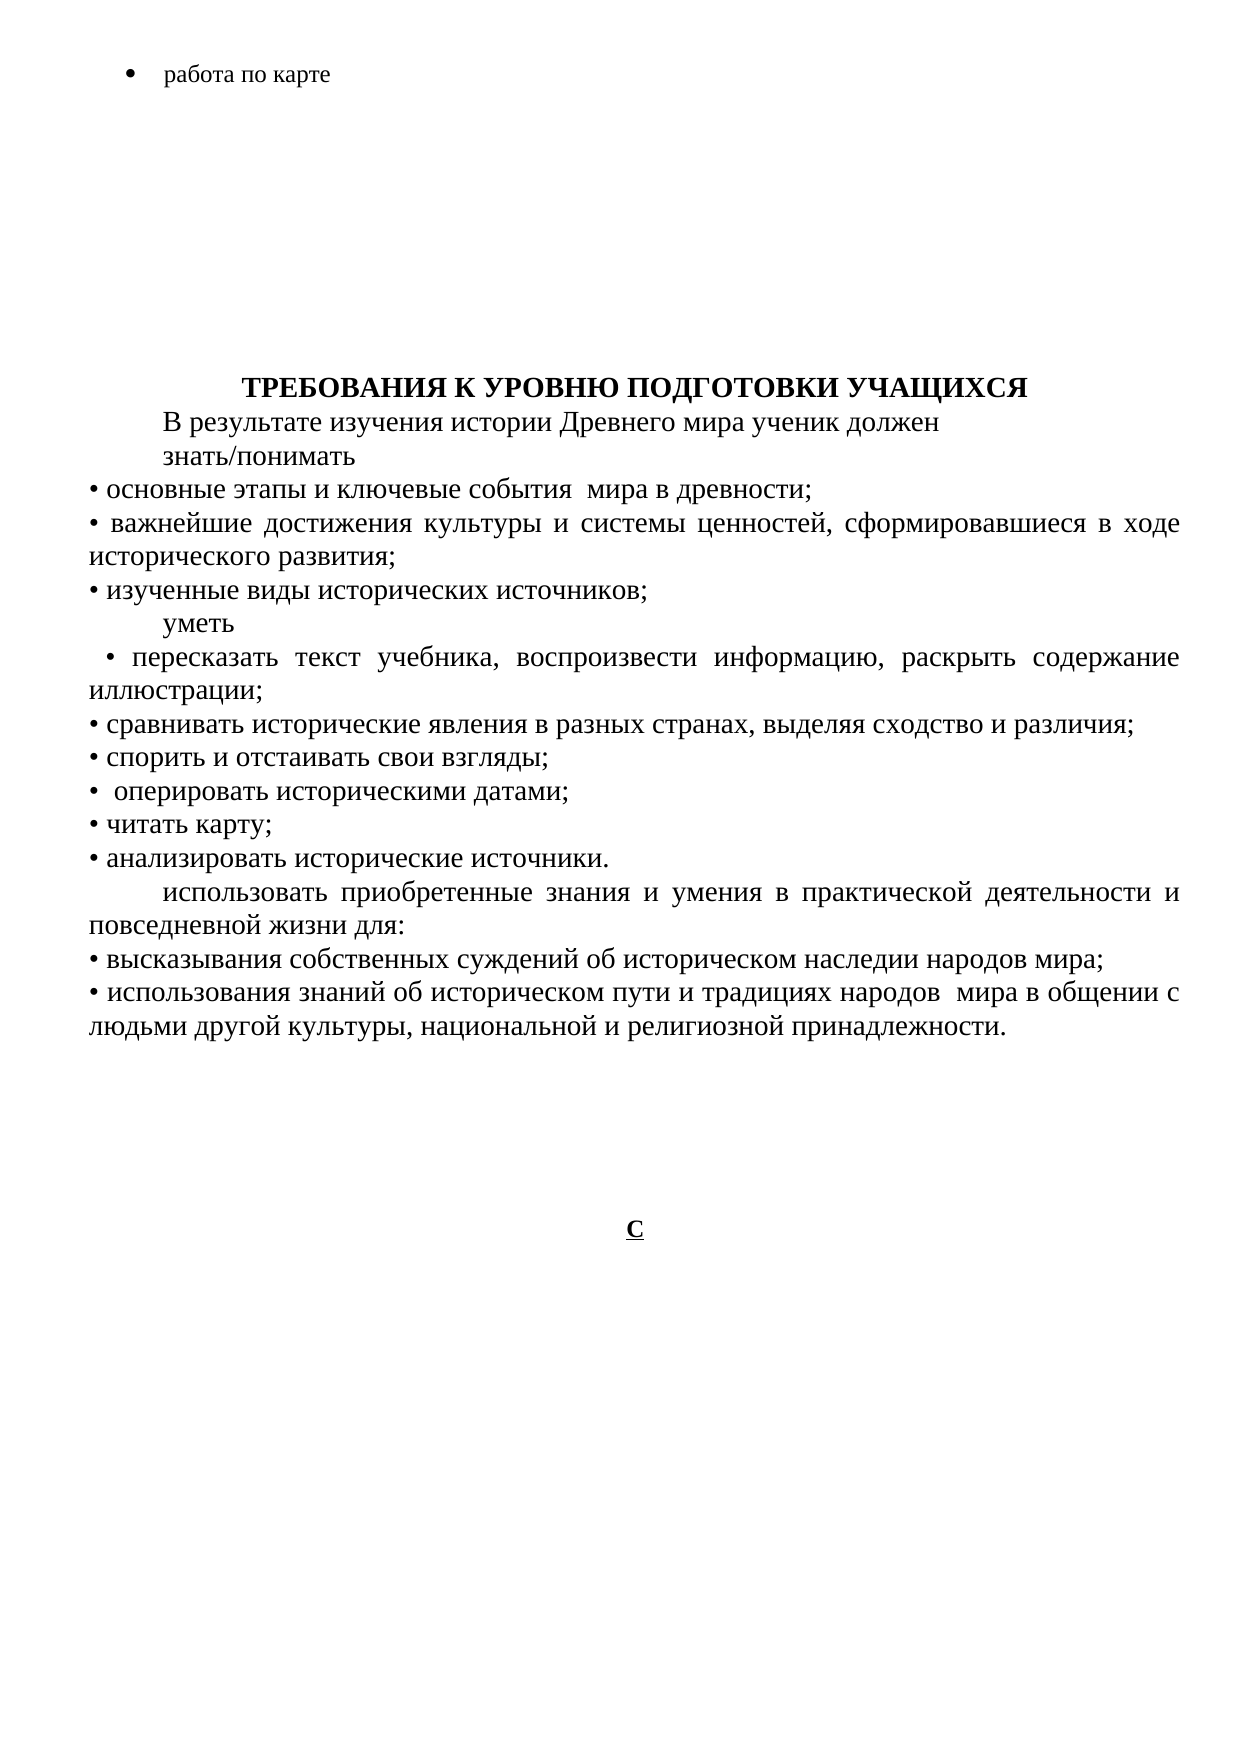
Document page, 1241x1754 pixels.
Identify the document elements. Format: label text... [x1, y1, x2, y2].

text • оперировать историческими датами; [89, 773, 1181, 807]
text В результате изучения истории Древнего мира ученик должен [89, 404, 1181, 438]
text • использования знаний об историческом пути и традициях народов мира в общении с людьми другой культуры, национальной и религиозной принадлежности. [89, 974, 1181, 1041]
text • спорить и отстаивать свои взгляды; [89, 739, 1181, 773]
text • анализировать исторические источники. [89, 840, 1181, 874]
text • важнейшие достижения культуры и системы ценностей, сформировавшиеся в ходе исторического развития; [89, 505, 1181, 572]
text • высказывания собственных суждений об историческом наследии народов мира; [89, 941, 1181, 974]
text использовать приобретенные знания и умения в практической деятельности и повседневной жизни для: [89, 874, 1181, 941]
text уметь [89, 605, 1181, 639]
text ТРЕБОВАНИЯ К УРОВНЮ ПОДГОТОВКИ УЧАЩИХСЯ [89, 371, 1181, 404]
text С [89, 1214, 1181, 1243]
text знать/понимать [89, 438, 1181, 471]
text • изученные виды исторических источников; [89, 572, 1181, 605]
text • основные этапы и ключевые события мира в древности; [89, 471, 1181, 505]
text • читать карту; [89, 807, 1181, 840]
text • пересказать текст учебника, воспроизвести информацию, раскрыть содержание иллюстрации; [89, 639, 1181, 706]
list работа по карте [126, 59, 1181, 88]
text • сравнивать исторические явления в разных странах, выделяя сходство и различия; [89, 706, 1181, 739]
